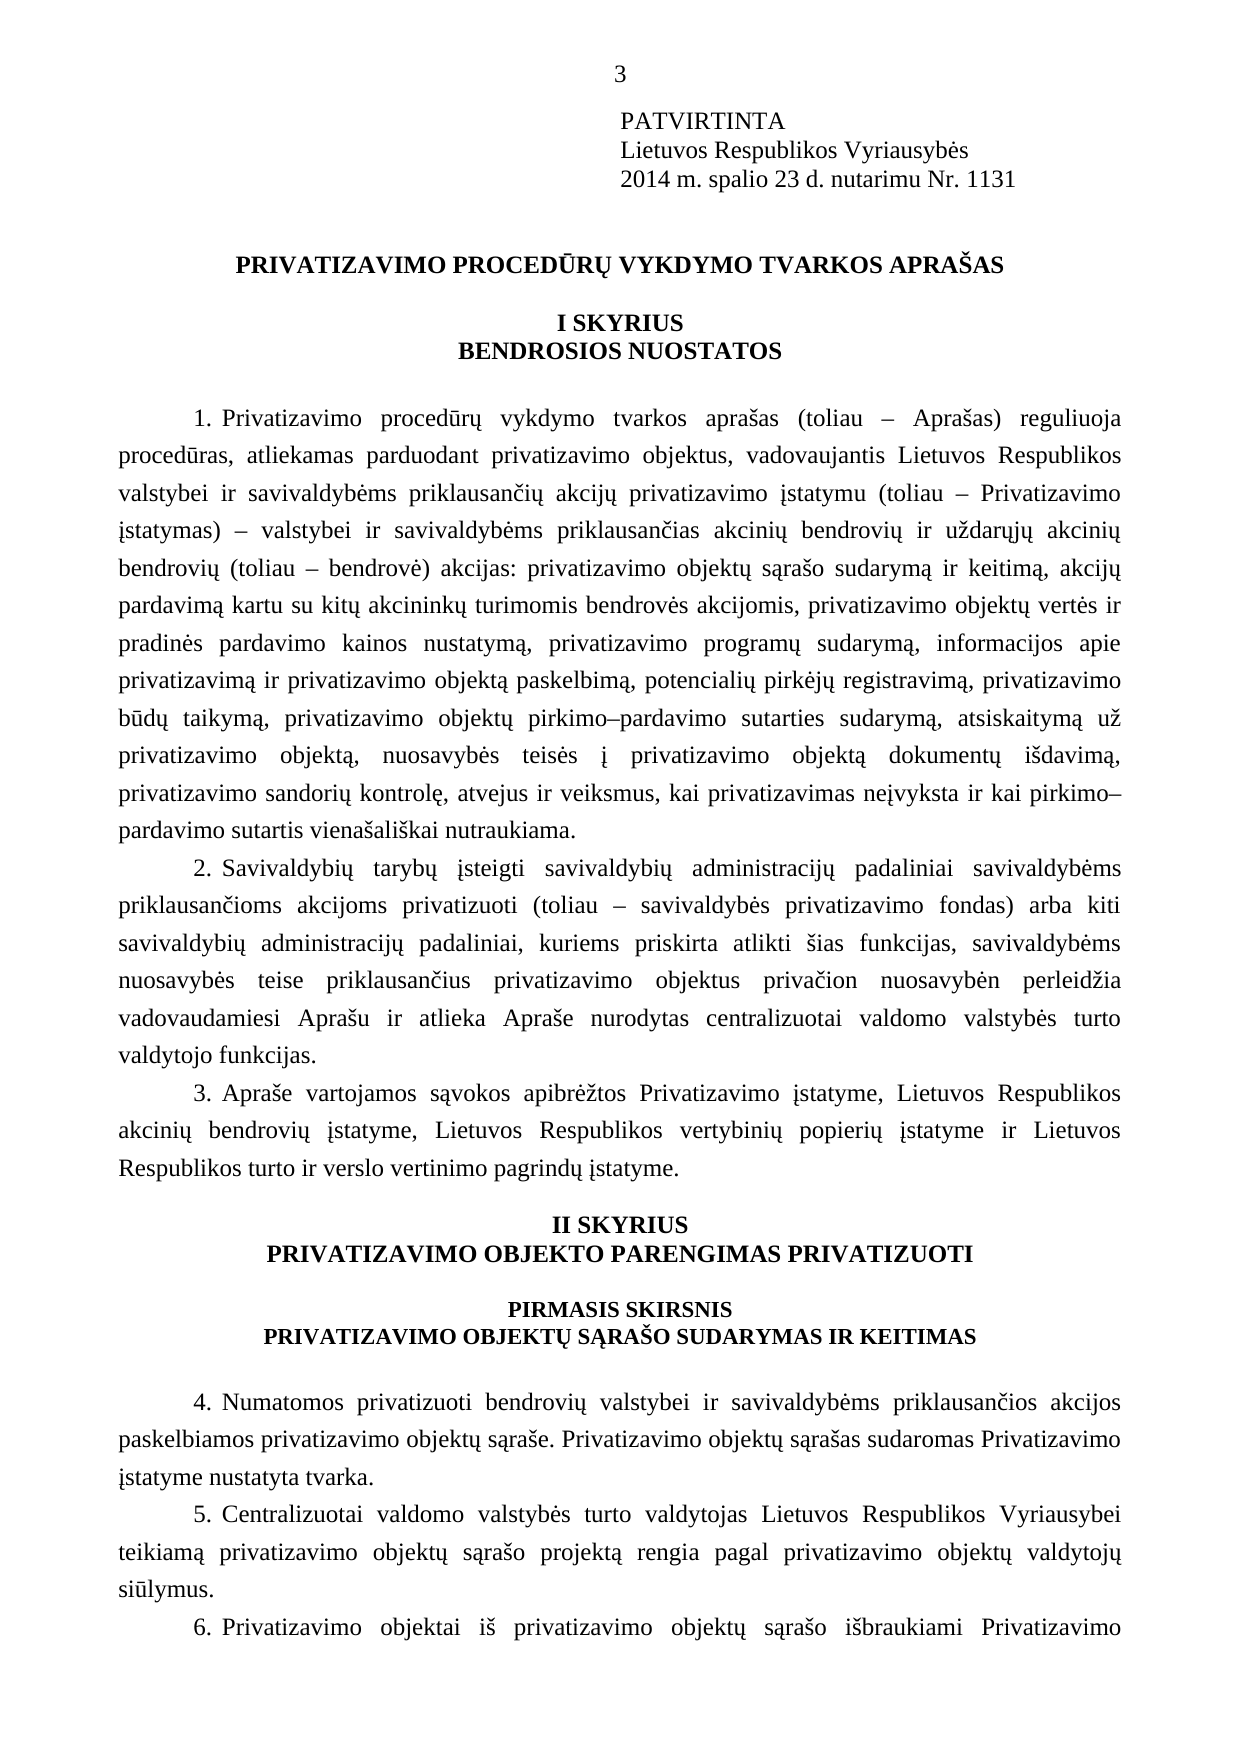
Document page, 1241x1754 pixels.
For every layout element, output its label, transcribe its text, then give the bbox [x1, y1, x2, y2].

text BENDROSIOS NUOSTATOS [118, 336, 1122, 365]
text 5. Centralizuotai valdomo valstybės turto valdytojas Lietuvos Respublikos Vyriausybei teikiamą privatizavimo objektų sąrašo projektą rengia pagal privatizavimo objektų valdytojų siūlymus. [118, 1490, 1122, 1603]
text PATVIRTINTA Lietuvos Respublikos Vyriausybės 2014 m. spalio 23 d. nutarimu Nr. 1131 [620, 106, 1122, 193]
text II SKYRIUS [118, 1210, 1122, 1239]
text PRIVATIZAVIMO OBJEKTŲ SĄRAŠO SUDARYMAS IR KEITIMAS [118, 1323, 1122, 1349]
text 6. Privatizavimo objektai iš privatizavimo objektų sąrašo išbraukiami Privatizavimo [118, 1603, 1122, 1640]
text I SKYRIUS [118, 308, 1122, 336]
text 1. Privatizavimo procedūrų vykdymo tvarkos aprašas (toliau – Aprašas) reguliuoja procedūras, atliekamas parduodant privatizavimo objektus, vadovaujantis Lietuvos Respublikos valstybei ir savivaldybėms priklausančių akcijų privatizavimo įstatymu (toliau – Privatizavimo įstatymas) – valstybei ir savivaldybėms priklausančias akcinių bendrovių ir uždarųjų akcinių bendrovių (toliau – bendrovė) akcijas: privatizavimo objektų sąrašo sudarymą ir keitimą, akcijų pardavimą kartu su kitų akcininkų turimomis bendrovės akcijomis, privatizavimo objektų vertės ir pradinės pardavimo kainos nustatymą, privatizavimo programų sudarymą, informacijos apie privatizavimą ir privatizavimo objektą paskelbimą, potencialių pirkėjų registravimą, privatizavimo būdų taikymą, privatizavimo objektų pirkimo–pardavimo sutarties sudarymą, atsiskaitymą už privatizavimo objektą, nuosavybės teisės į privatizavimo objektą dokumentų išdavimą, privatizavimo sandorių kontrolę, atvejus ir veiksmus, kai privatizavimas neįvyksta ir kai pirkimo–pardavimo sutartis vienašališkai nutraukiama. [118, 394, 1122, 844]
text 3. Apraše vartojamos sąvokos apibrėžtos Privatizavimo įstatyme, Lietuvos Respublikos akcinių bendrovių įstatyme, Lietuvos Respublikos vertybinių popierių įstatyme ir Lietuvos Respublikos turto ir verslo vertinimo pagrindų įstatyme. [118, 1069, 1122, 1181]
text 2. Savivaldybių tarybų įsteigti savivaldybių administracijų padaliniai savivaldybėms priklausančioms akcijoms privatizuoti (toliau – savivaldybės privatizavimo fondas) arba kiti savivaldybių administracijų padaliniai, kuriems priskirta atlikti šias funkcijas, savivaldybėms nuosavybės teise priklausančius privatizavimo objektus privačion nuosavybėn perleidžia vadovaudamiesi Aprašu ir atlieka Apraše nurodytas centralizuotai valdomo valstybės turto valdytojo funkcijas. [118, 844, 1122, 1069]
text PIRMASIS SKIRSNIS [118, 1296, 1122, 1323]
text PRIVATIZAVIMO PROCEDŪRŲ VYKDYMO TVARKOS APRAŠAS [118, 250, 1122, 279]
text PRIVATIZAVIMO OBJEKTO PARENGIMAS PRIVATIZUOTI [118, 1239, 1122, 1268]
text 4. Numatomos privatizuoti bendrovių valstybei ir savivaldybėms priklausančios akcijos paskelbiamos privatizavimo objektų sąraše. Privatizavimo objektų sąrašas sudaromas Privatizavimo įstatyme nustatyta tvarka. [118, 1378, 1122, 1490]
